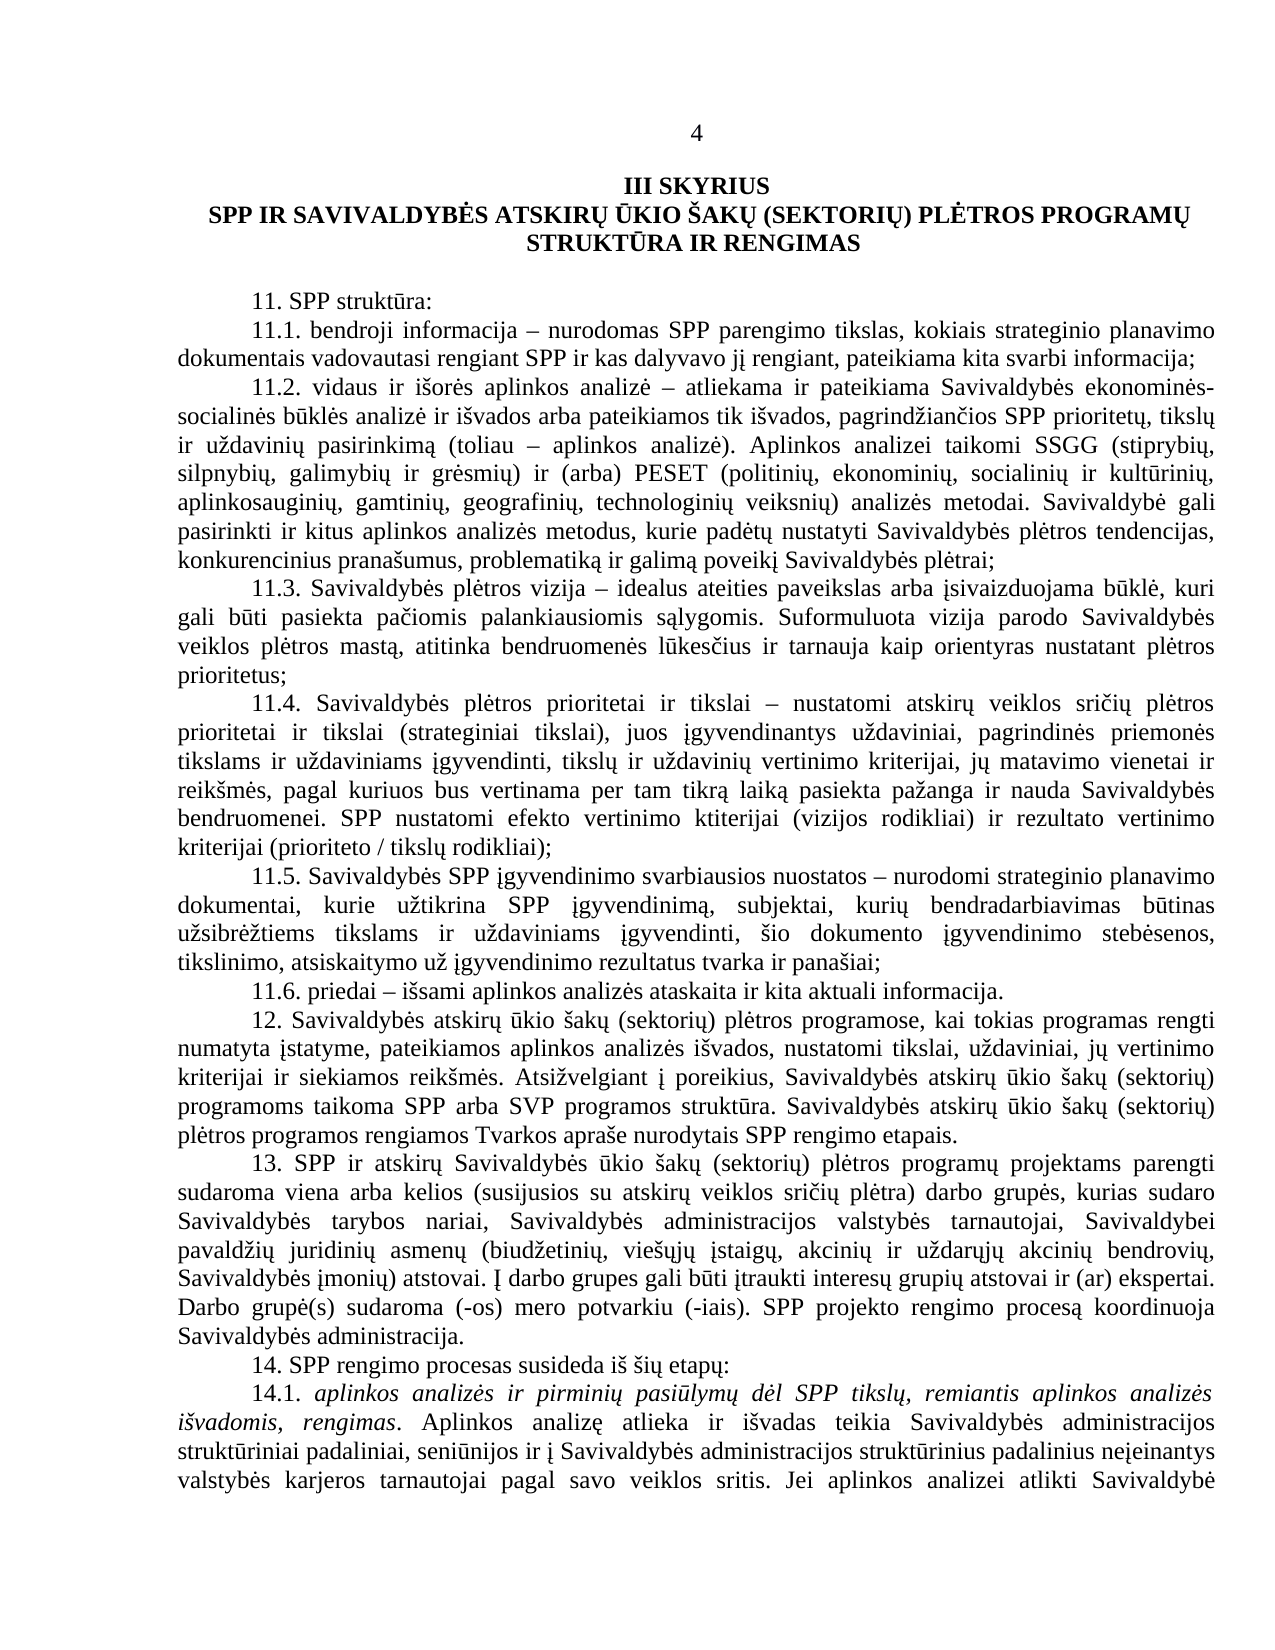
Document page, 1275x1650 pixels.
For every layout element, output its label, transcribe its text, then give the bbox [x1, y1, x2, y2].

text 11.3. Savivaldybės plėtros vizija – idealus ateities paveikslas arba įsivaizduojama būklė, kuri gali būti pasiekta pačiomis palankiausiomis sąlygomis. Suformuluota vizija parodo Savivaldybės veiklos plėtros mastą, atitinka bendruomenės lūkesčius ir tarnauja kaip orientyras nustatant plėtros prioritetus; [177, 573, 1216, 688]
text 14.1. aplinkos analizės ir pirminių pasiūlymų dėl SPP tikslų, remiantis aplinkos analizės išvadomis, rengimas. Aplinkos analizę atlieka ir išvadas teikia Savivaldybės administracijos struktūriniai padaliniai, seniūnijos ir į Savivaldybės administracijos struktūrinius padalinius neįeinantys valstybės karjeros tarnautojai pagal savo veiklos sritis. Jei aplinkos analizei atlikti Savivaldybė [177, 1378, 1216, 1493]
text 12. Savivaldybės atskirų ūkio šakų (sektorių) plėtros programose, kai tokias programas rengti numatyta įstatyme, pateikiamos aplinkos analizės išvados, nustatomi tikslai, uždaviniai, jų vertinimo kriterijai ir siekiamos reikšmės. Atsižvelgiant į poreikius, Savivaldybės atskirų ūkio šakų (sektorių) programoms taikoma SPP arba SVP programos struktūra. Savivaldybės atskirų ūkio šakų (sektorių) plėtros programos rengiamos Tvarkos apraše nurodytais SPP rengimo etapais. [177, 1005, 1216, 1148]
text 11.4. Savivaldybės plėtros prioritetai ir tikslai – nustatomi atskirų veiklos sričių plėtros prioritetai ir tikslai (strateginiai tikslai), juos įgyvendinantys uždaviniai, pagrindinės priemonės tikslams ir uždaviniams įgyvendinti, tikslų ir uždavinių vertinimo kriterijai, jų matavimo vienetai ir reikšmės, pagal kuriuos bus vertinama per tam tikrą laiką pasiekta pažanga ir nauda Savivaldybės bendruomenei. SPP nustatomi efekto vertinimo ktiterijai (vizijos rodikliai) ir rezultato vertinimo kriterijai (prioriteto / tikslų rodikliai); [177, 688, 1216, 861]
text 11.2. vidaus ir išorės aplinkos analizė – atliekama ir pateikiama Savivaldybės ekonominės-socialinės būklės analizė ir išvados arba pateikiamos tik išvados, pagrindžiančios SPP prioritetų, tikslų ir uždavinių pasirinkimą (toliau – aplinkos analizė). Aplinkos analizei taikomi SSGG (stiprybių, silpnybių, galimybių ir grėsmių) ir (arba) PESET (politinių, ekonominių, socialinių ir kultūrinių, aplinkosauginių, gamtinių, geografinių, technologinių veiksnių) analizės metodai. Savivaldybė gali pasirinkti ir kitus aplinkos analizės metodus, kurie padėtų nustatyti Savivaldybės plėtros tendencijas, konkurencinius pranašumus, problematiką ir galimą poveikį Savivaldybės plėtrai; [177, 372, 1216, 573]
text 11.6. priedai – išsami aplinkos analizės ataskaita ir kita aktuali informacija. [177, 976, 1216, 1005]
text 13. SPP ir atskirų Savivaldybės ūkio šakų (sektorių) plėtros programų projektams parengti sudaroma viena arba kelios (susijusios su atskirų veiklos sričių plėtra) darbo grupės, kurias sudaro Savivaldybės tarybos nariai, Savivaldybės administracijos valstybės tarnautojai, Savivaldybei pavaldžių juridinių asmenų (biudžetinių, viešųjų įstaigų, akcinių ir uždarųjų akcinių bendrovių, Savivaldybės įmonių) atstovai. Į darbo grupes gali būti įtraukti interesų grupių atstovai ir (ar) ekspertai. Darbo grupė(s) sudaroma (-os) mero potvarkiu (-iais). SPP projekto rengimo procesą koordinuoja Savivaldybės administracija. [177, 1148, 1216, 1350]
text 11. SPP struktūra: [177, 286, 1216, 315]
text III SKYRIUS [177, 171, 1216, 200]
text 14. SPP rengimo procesas susideda iš šių etapų: [177, 1350, 1216, 1378]
text SPP IR SAVIVALDYBĖS ATSKIRŲ ŪKIO ŠAKŲ (SEKTORIŲ) PLĖTROS PROGRAMŲ STRUKTŪRA IR RENGIMAS [177, 200, 1216, 257]
text 11.1. bendroji informacija – nurodomas SPP parengimo tikslas, kokiais strateginio planavimo dokumentais vadovautasi rengiant SPP ir kas dalyvavo jį rengiant, pateikiama kita svarbi informacija; [177, 315, 1216, 372]
text 11.5. Savivaldybės SPP įgyvendinimo svarbiausios nuostatos – nurodomi strateginio planavimo dokumentai, kurie užtikrina SPP įgyvendinimą, subjektai, kurių bendradarbiavimas būtinas užsibrėžtiems tikslams ir uždaviniams įgyvendinti, šio dokumento įgyvendinimo stebėsenos, tikslinimo, atsiskaitymo už įgyvendinimo rezultatus tvarka ir panašiai; [177, 861, 1216, 976]
